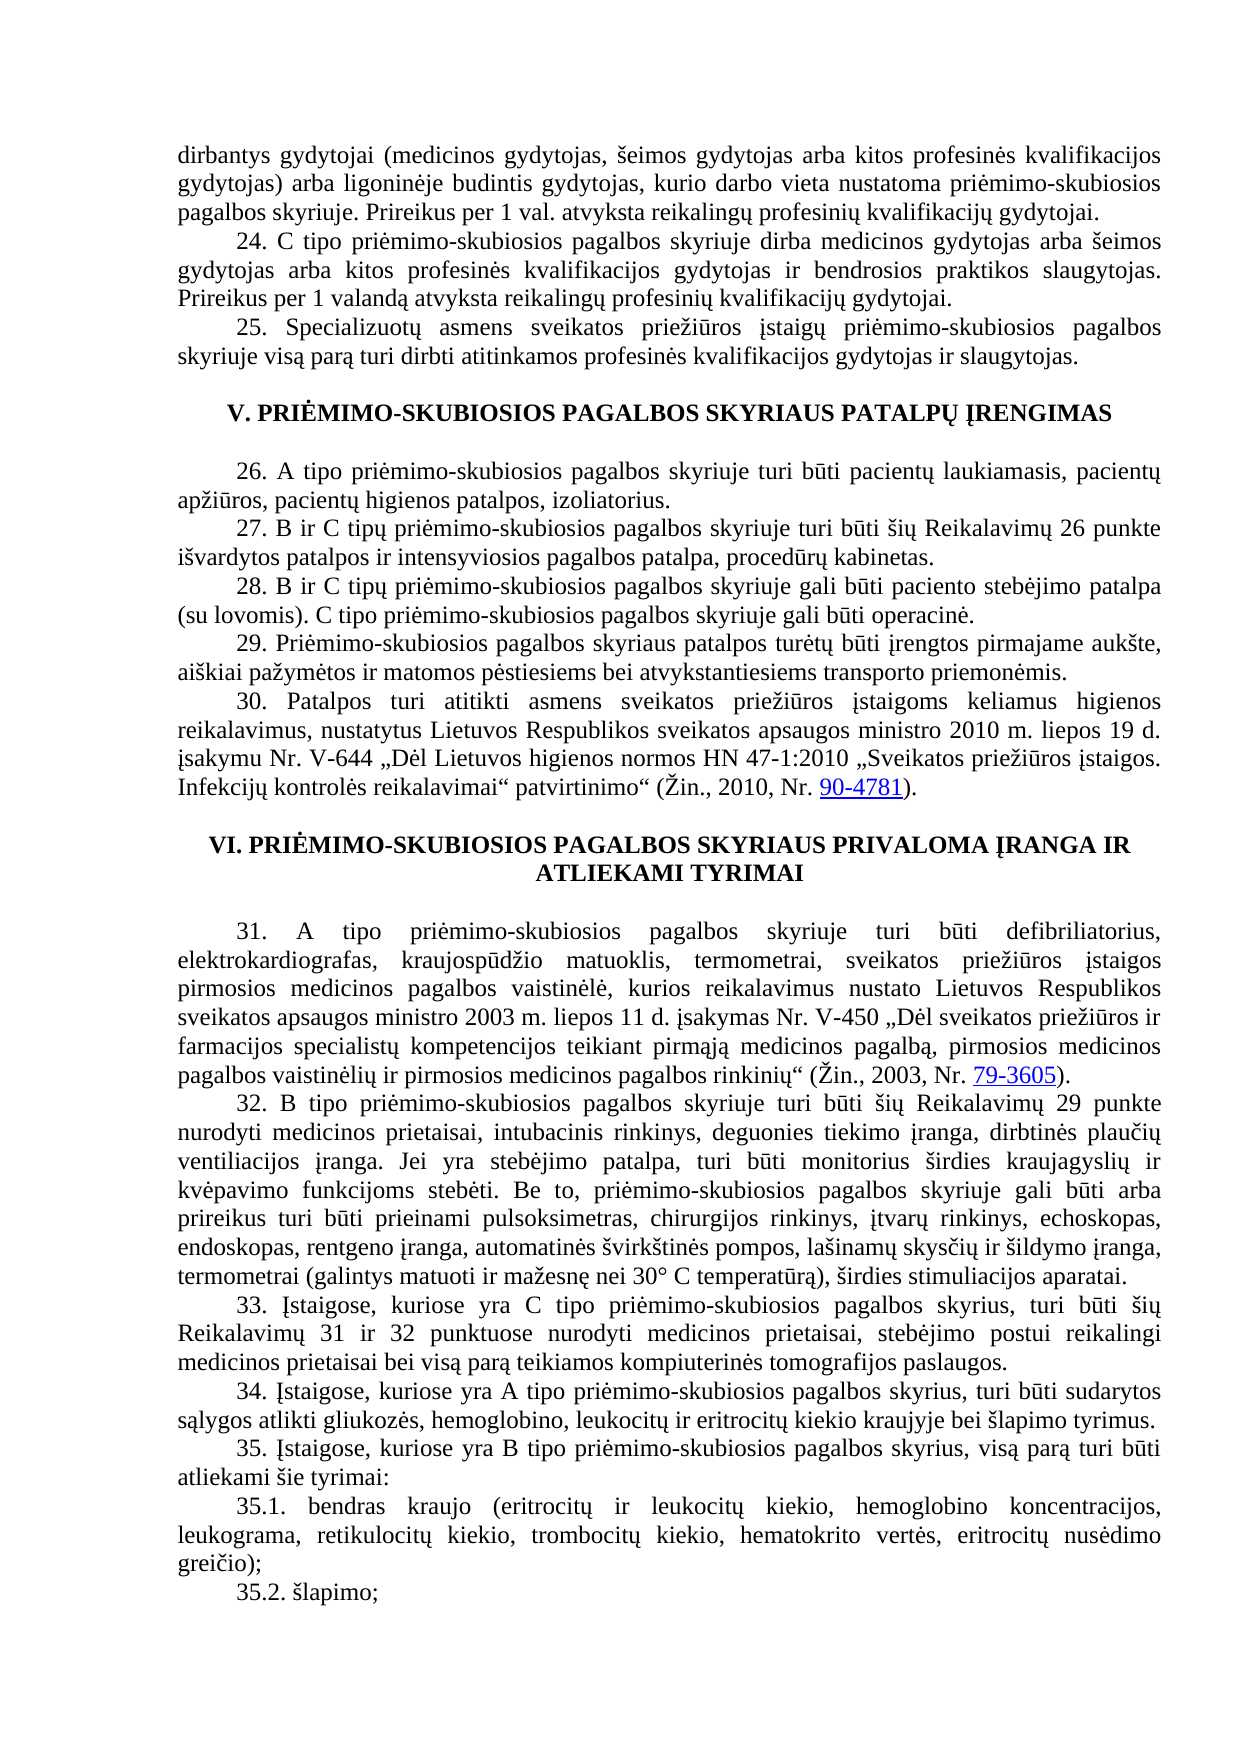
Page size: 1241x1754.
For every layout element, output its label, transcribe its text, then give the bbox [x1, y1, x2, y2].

text 35.1. bendras kraujo (eritrocitų ir leukocitų kiekio, hemoglobino koncentracijos, leukograma, retikulocitų kiekio, trombocitų kiekio, hematokrito vertės, eritrocitų nusėdimo greičio); [177, 1491, 1162, 1577]
text 31. A tipo priėmimo-skubiosios pagalbos skyriuje turi būti defibriliatorius, elektrokardiografas, kraujospūdžio matuoklis, termometrai, sveikatos priežiūros įstaigos pirmosios medicinos pagalbos vaistinėlė, kurios reikalavimus nustato Lietuvos Respublikos sveikatos apsaugos ministro 2003 m. liepos 11 d. įsakymas Nr. V-450 „Dėl sveikatos priežiūros ir farmacijos specialistų kompetencijos teikiant pirmąją medicinos pagalbą, pirmosios medicinos pagalbos vaistinėlių ir pirmosios medicinos pagalbos rinkinių“ (Žin., 2003, Nr. 79-3605). [177, 916, 1162, 1088]
text 35. Įstaigose, kuriose yra B tipo priėmimo-skubiosios pagalbos skyrius, visą parą turi būti atliekami šie tyrimai: [177, 1433, 1162, 1491]
text 26. A tipo priėmimo-skubiosios pagalbos skyriuje turi būti pacientų laukiamasis, pacientų apžiūros, pacientų higienos patalpos, izoliatorius. [177, 456, 1162, 513]
text 32. B tipo priėmimo-skubiosios pagalbos skyriuje turi būti šių Reikalavimų 29 punkte nurodyti medicinos prietaisai, intubacinis rinkinys, deguonies tiekimo įranga, dirbtinės plaučių ventiliacijos įranga. Jei yra stebėjimo patalpa, turi būti monitorius širdies kraujagyslių ir kvėpavimo funkcijoms stebėti. Be to, priėmimo-skubiosios pagalbos skyriuje gali būti arba prireikus turi būti prieinami pulsoksimetras, chirurgijos rinkinys, įtvarų rinkinys, echoskopas, endoskopas, rentgeno įranga, automatinės švirkštinės pompos, lašinamų skysčių ir šildymo įranga, termometrai (galintys matuoti ir mažesnę nei 30° C temperatūrą), širdies stimuliacijos aparatai. [177, 1088, 1162, 1290]
text 28. B ir C tipų priėmimo-skubiosios pagalbos skyriuje gali būti paciento stebėjimo patalpa (su lovomis). C tipo priėmimo-skubiosios pagalbos skyriuje gali būti operacinė. [177, 571, 1162, 628]
text 29. Priėmimo-skubiosios pagalbos skyriaus patalpos turėtų būti įrengtos pirmajame aukšte, aiškiai pažymėtos ir matomos pėstiesiems bei atvykstantiesiems transporto priemonėmis. [177, 628, 1162, 686]
text V. PRIĖMIMO-SKUBIOSIOS PAGALBOS SKYRIAUS PATALPŲ ĮRENGIMAS [177, 398, 1162, 427]
text 27. B ir C tipų priėmimo-skubiosios pagalbos skyriuje turi būti šių Reikalavimų 26 punkte išvardytos patalpos ir intensyviosios pagalbos patalpa, procedūrų kabinetas. [177, 513, 1162, 571]
text 35.2. šlapimo; [177, 1577, 1162, 1606]
text 25. Specializuotų asmens sveikatos priežiūros įstaigų priėmimo-skubiosios pagalbos skyriuje visą parą turi dirbti atitinkamos profesinės kvalifikacijos gydytojas ir slaugytojas. [177, 312, 1162, 370]
text 34. Įstaigose, kuriose yra A tipo priėmimo-skubiosios pagalbos skyrius, turi būti sudarytos sąlygos atlikti gliukozės, hemoglobino, leukocitų ir eritrocitų kiekio kraujyje bei šlapimo tyrimus. [177, 1376, 1162, 1433]
text VI. PRIĖMIMO-SKUBIOSIOS PAGALBOS SKYRIAUS PRIVALOMA ĮRANGA IR ATLIEKAMI TYRIMAI [177, 830, 1162, 887]
text 30. Patalpos turi atitikti asmens sveikatos priežiūros įstaigoms keliamus higienos reikalavimus, nustatytus Lietuvos Respublikos sveikatos apsaugos ministro 2010 m. liepos 19 d. įsakymu Nr. V-644 „Dėl Lietuvos higienos normos HN 47-1:2010 „Sveikatos priežiūros įstaigos. Infekcijų kontrolės reikalavimai“ patvirtinimo“ (Žin., 2010, Nr. 90-4781). [177, 686, 1162, 801]
text 33. Įstaigose, kuriose yra C tipo priėmimo-skubiosios pagalbos skyrius, turi būti šių Reikalavimų 31 ir 32 punktuose nurodyti medicinos prietaisai, stebėjimo postui reikalingi medicinos prietaisai bei visą parą teikiamos kompiuterinės tomografijos paslaugos. [177, 1290, 1162, 1376]
text 24. C tipo priėmimo-skubiosios pagalbos skyriuje dirba medicinos gydytojas arba šeimos gydytojas arba kitos profesinės kvalifikacijos gydytojas ir bendrosios praktikos slaugytojas. Prireikus per 1 valandą atvyksta reikalingų profesinių kvalifikacijų gydytojai. [177, 226, 1162, 312]
text dirbantys gydytojai (medicinos gydytojas, šeimos gydytojas arba kitos profesinės kvalifikacijos gydytojas) arba ligoninėje budintis gydytojas, kurio darbo vieta nustatoma priėmimo-skubiosios pagalbos skyriuje. Prireikus per 1 val. atvyksta reikalingų profesinių kvalifikacijų gydytojai. [177, 140, 1162, 226]
